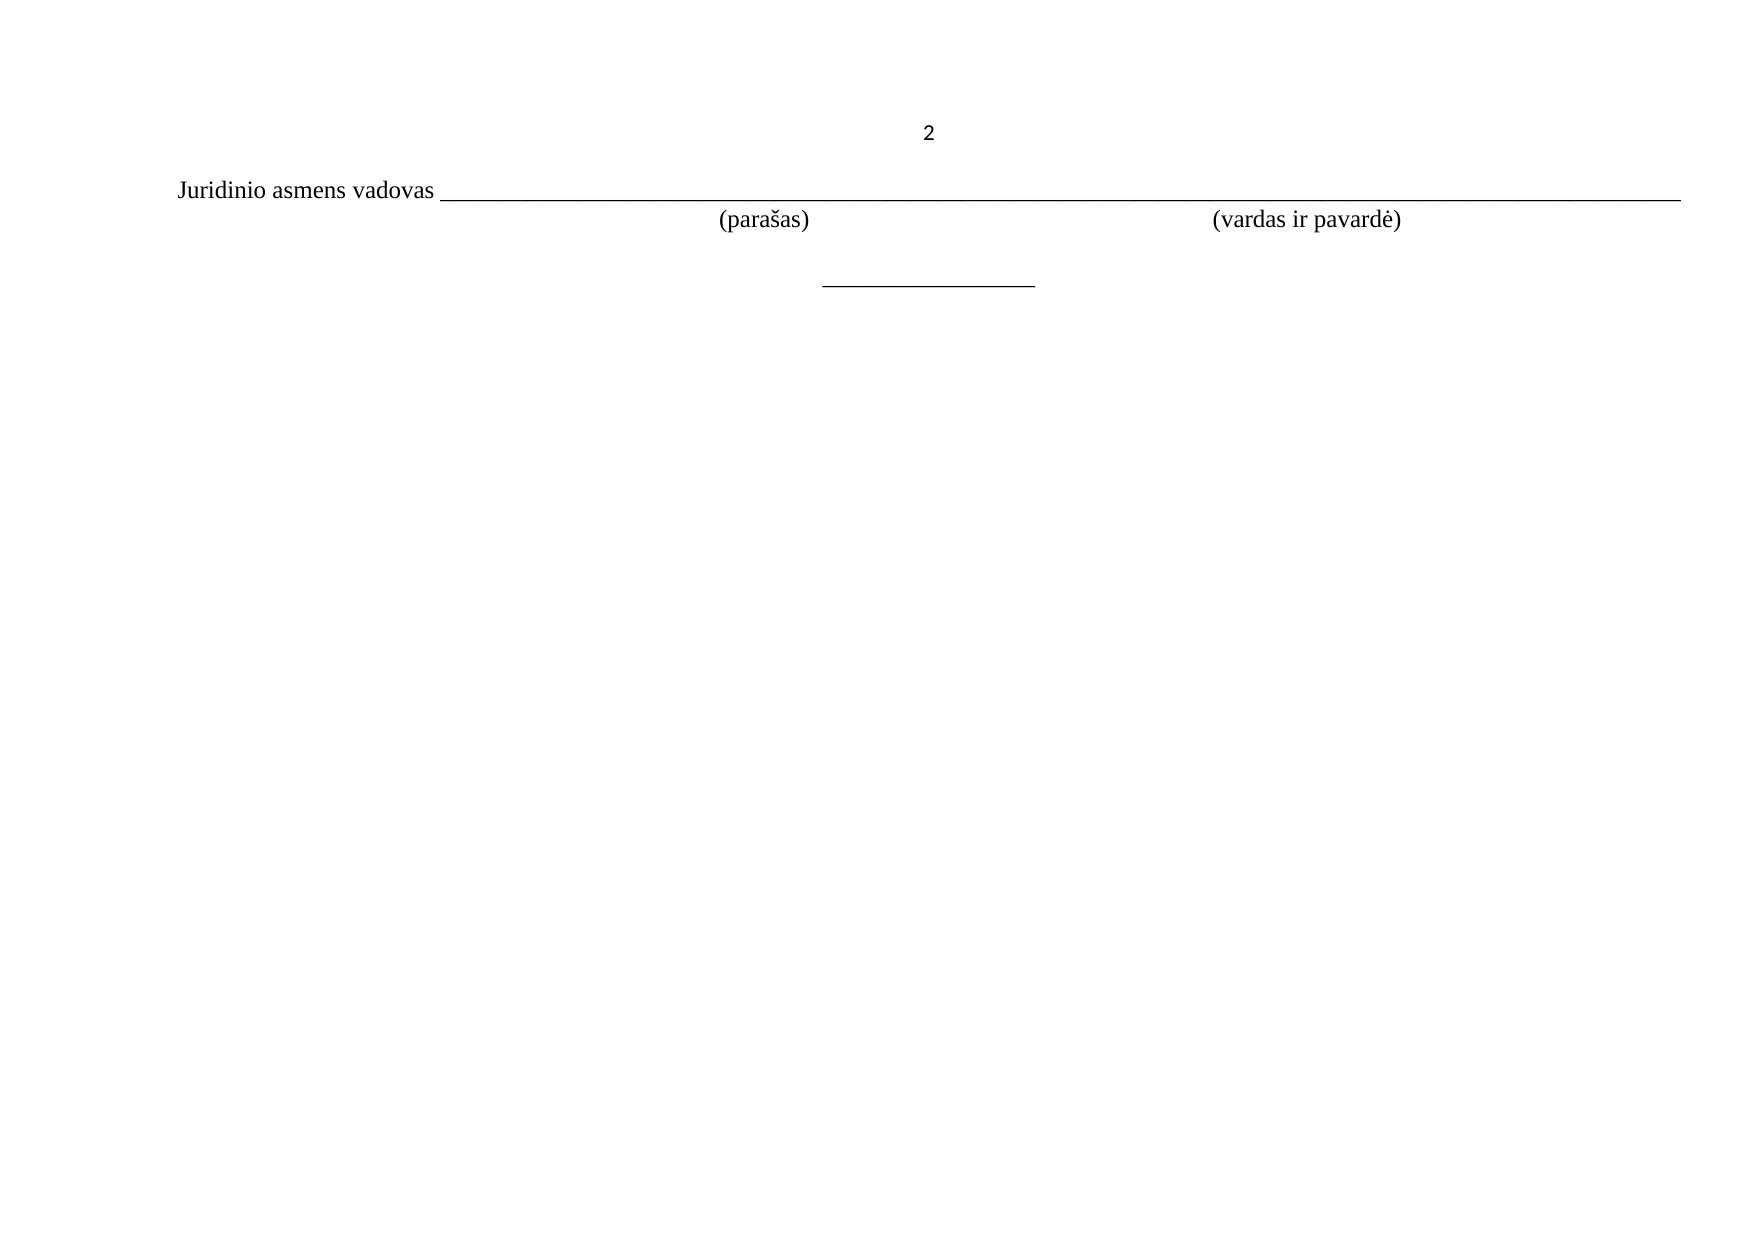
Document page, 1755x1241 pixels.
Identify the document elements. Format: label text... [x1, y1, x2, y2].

text (parašas) (vardas ir pavardė) [440, 204, 1680, 232]
text Juridinio asmens vadovas [177, 175, 1680, 204]
text _________________ [177, 261, 1680, 290]
